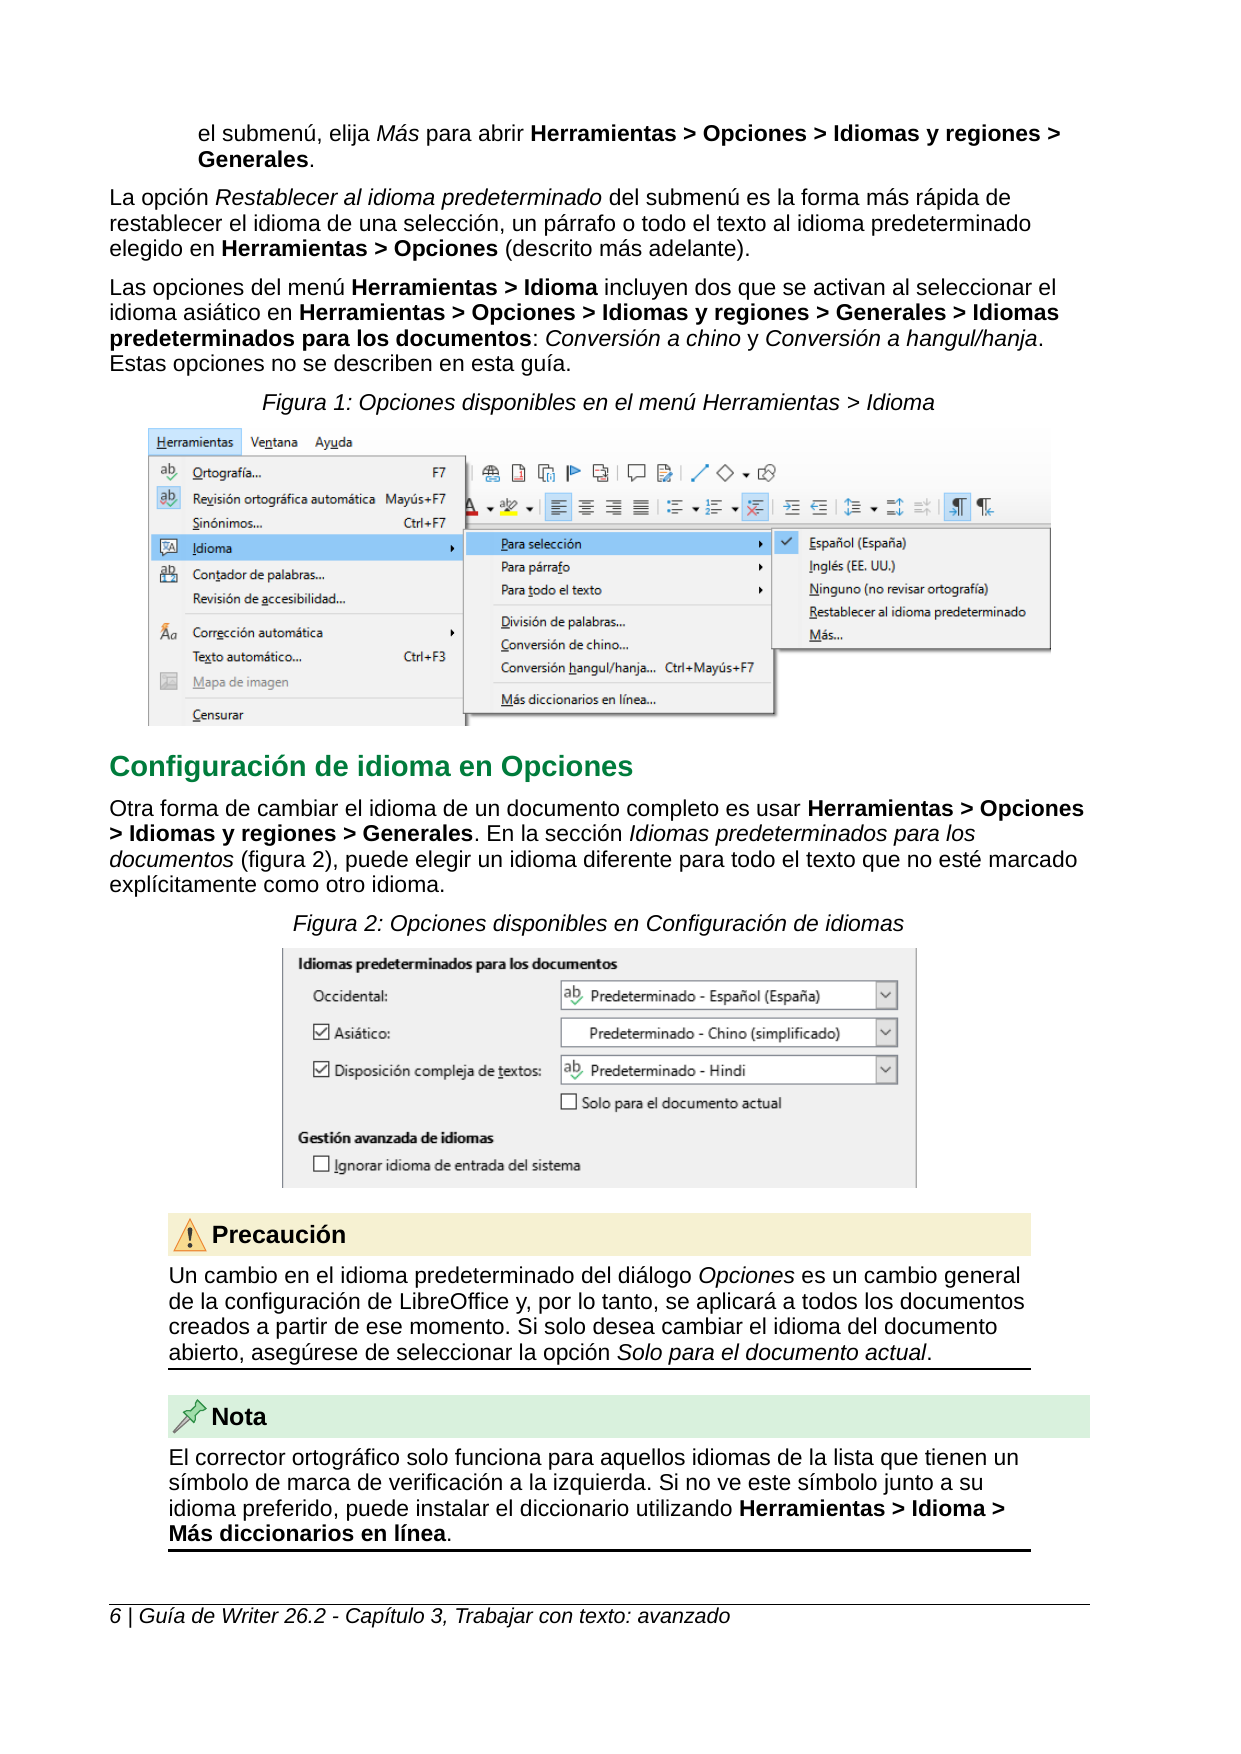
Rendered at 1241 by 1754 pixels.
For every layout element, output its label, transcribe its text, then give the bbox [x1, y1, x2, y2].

text La opción Restablecer al idioma predeterminado del submenú es la forma más rápida de restablecer el idioma de una selección, un párrafo o todo el texto al idioma predeterminado elegido en Herramientas > Opciones (descrito más adelante). [109, 185, 1090, 262]
subtitle Configuración de idioma en Opciones [109, 750, 1090, 783]
text Un cambio en el idioma predeterminado del diálogo Opciones es un cambio general de la configuración de LibreOffice y, por lo tanto, se aplicará a todos los documentos creados a partir de ese momento. Si solo desea cambiar el idioma del documento abierto, asegúrese de seleccionar la opción Solo para el documento actual. [168, 1263, 1031, 1368]
text Figura 2: Opciones disponibles en Configuración de idiomas [282, 910, 917, 936]
picture [148, 427, 1051, 726]
picture [282, 948, 917, 1188]
list el submenú, elija Más para abrir Herramientas > Opciones > Idiomas y regiones > Generales. [183, 121, 1090, 172]
subtitle Nota [168, 1395, 1090, 1438]
text Otra forma de cambiar el idioma de un documento completo es usar Herramientas > Opciones > Idiomas y regiones > Generales. En la sección Idiomas predeterminados para los documentos (figura 2), puede elegir un idioma diferente para todo el texto que no esté marcado explícitamente como otro idioma. [109, 795, 1090, 898]
text El corrector ortográfico solo funciona para aquellos idiomas de la lista que tienen un símbolo de marca de verificación a la izquierda. Si no ve este símbolo junto a su idioma preferido, puede instalar el diccionario utilizando Herramientas > Idioma > Más diccionarios en línea. [168, 1444, 1031, 1549]
text Figura 1: Opciones disponibles en el menú Herramientas > Idioma [148, 389, 1051, 415]
text Las opciones del menú Herramientas > Idioma incluyen dos que se activan al seleccionar el idioma asiático en Herramientas > Opciones > Idiomas y regiones > Generales > Idiomas predeterminados para los documentos: Conversión a chino y Conversión a hangul/hanja. Estas opciones no se describen en esta guía. [109, 274, 1090, 377]
subtitle Precaución [168, 1213, 1031, 1256]
